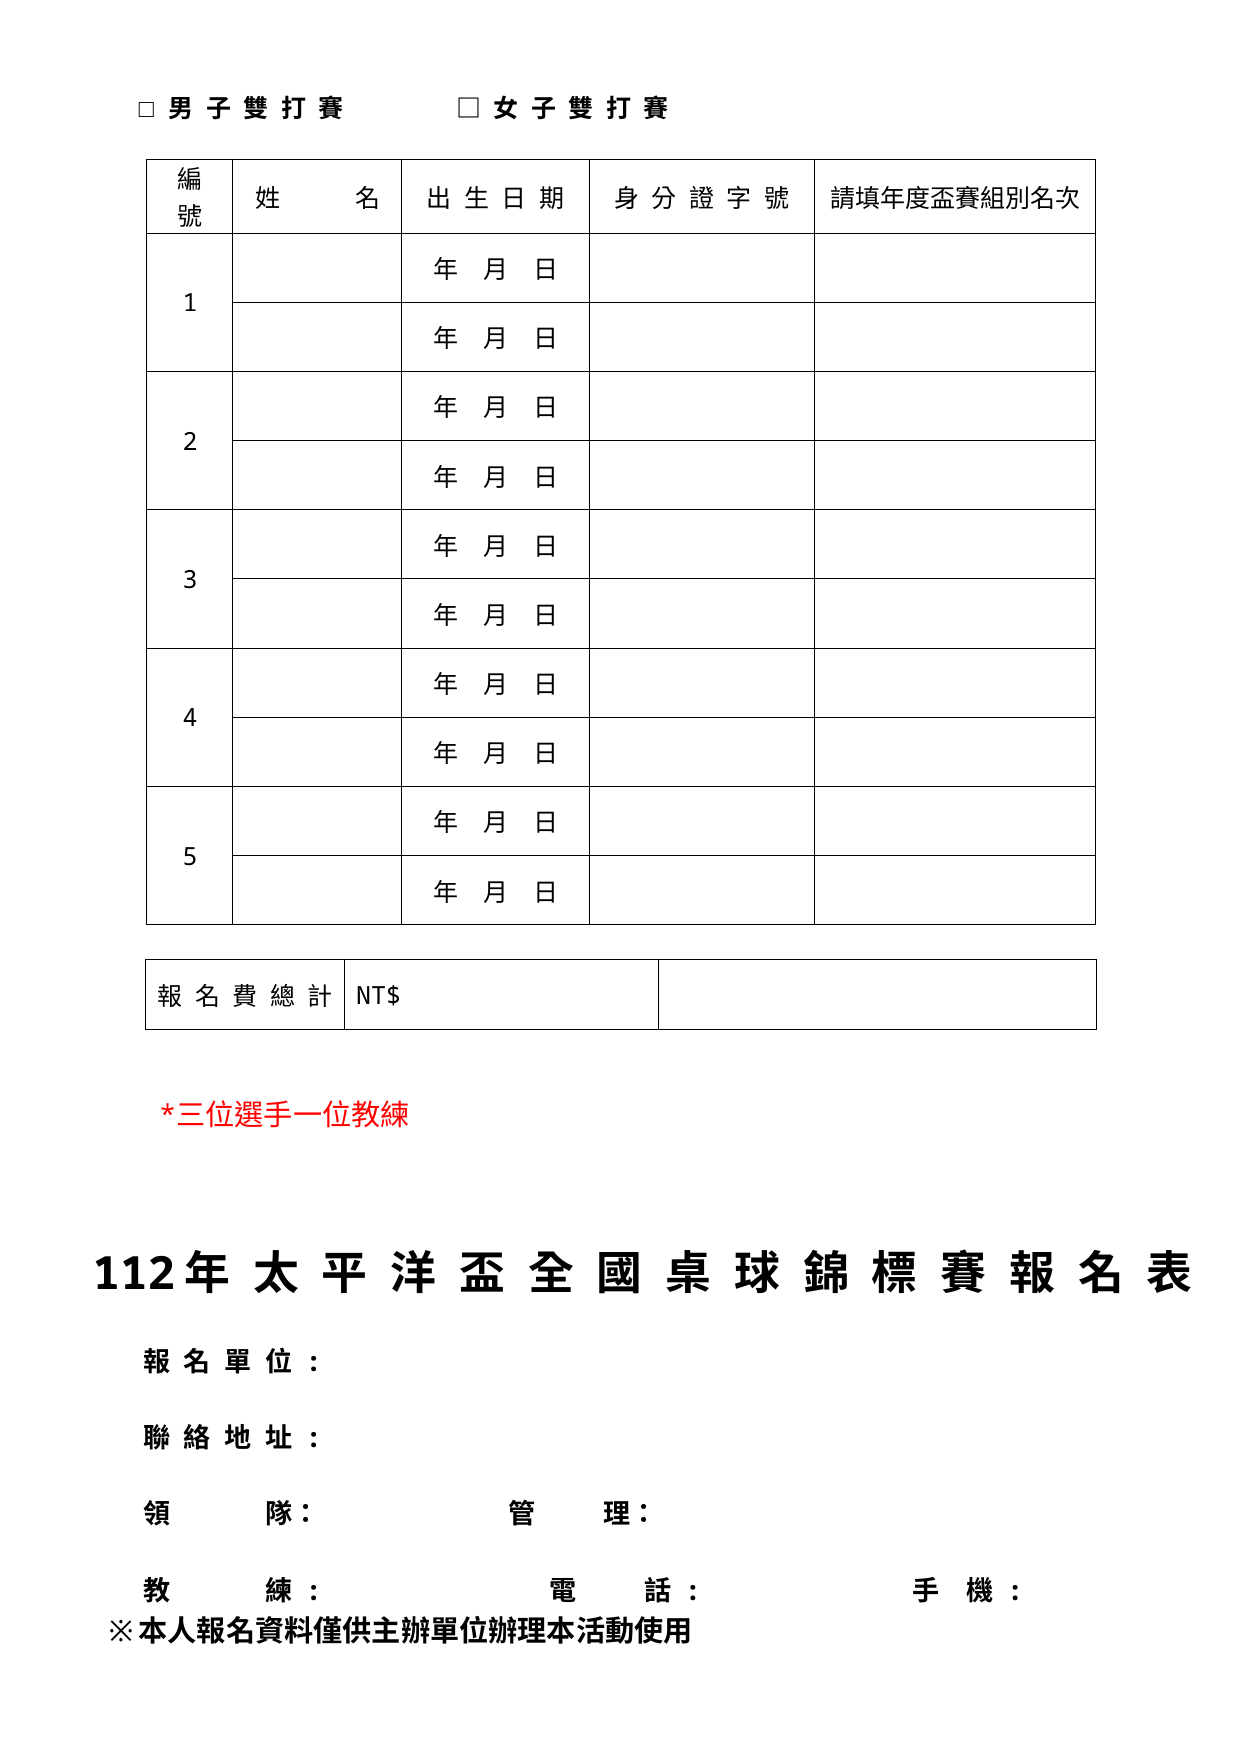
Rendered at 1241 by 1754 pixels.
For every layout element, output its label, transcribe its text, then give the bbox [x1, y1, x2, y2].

table_cell [233, 303, 401, 371]
text 領 隊： 管 理： [89, 1492, 1196, 1532]
table_cell [815, 303, 1095, 371]
table_cell [590, 441, 814, 509]
table_cell [815, 856, 1095, 924]
table_header [659, 960, 1096, 1028]
table_cell [590, 856, 814, 924]
table_cell [233, 372, 401, 440]
table_cell [590, 649, 814, 717]
table_cell [233, 649, 401, 717]
table_cell 年 月 日 [402, 441, 589, 509]
text □ 男 子 雙 打 賽 □ 女 子 雙 打 賽 [89, 89, 1196, 125]
text ※本人報名資料僅供主辦單位辦理本活動使用 [89, 1608, 1196, 1650]
table_cell [590, 787, 814, 855]
table_cell 年 月 日 [402, 303, 589, 371]
table_header 出 生 日 期 [402, 160, 589, 232]
table_cell [815, 372, 1095, 440]
text *三位選手一位教練 [89, 1092, 1196, 1134]
table_cell [590, 579, 814, 647]
text 報 名 單 位 : [89, 1340, 1196, 1379]
table_cell [233, 718, 401, 786]
table_cell [233, 856, 401, 924]
table_cell [590, 718, 814, 786]
table_cell 年 月 日 [402, 234, 589, 302]
table_cell 4 [147, 649, 232, 786]
table_cell [233, 510, 401, 578]
table_header 報 名 費 總 計 [146, 960, 344, 1028]
table_cell 年 月 日 [402, 718, 589, 786]
table_cell [233, 787, 401, 855]
table_cell [590, 510, 814, 578]
table_cell [590, 303, 814, 371]
table_cell [815, 234, 1095, 302]
table_header 請填年度盃賽組別名次 [815, 160, 1095, 232]
table_cell [233, 579, 401, 647]
table_header 編 號 [147, 160, 232, 232]
table_cell 5 [147, 787, 232, 924]
table_header NT$ [345, 960, 658, 1028]
table_cell 年 月 日 [402, 787, 589, 855]
text 教 練 : 電 話 : 手 機 : [89, 1568, 1196, 1608]
table_cell 年 月 日 [402, 510, 589, 578]
table_cell 1 [147, 234, 232, 371]
table_cell 年 月 日 [402, 372, 589, 440]
table_cell [815, 649, 1095, 717]
table_cell [815, 718, 1095, 786]
table_cell 3 [147, 510, 232, 647]
table_cell 年 月 日 [402, 579, 589, 647]
table_cell [815, 579, 1095, 647]
text 112年 太 平 洋 盃 全 國 桌 球 錦 標 賽 報 名 表 [89, 1236, 1196, 1303]
table_cell 年 月 日 [402, 649, 589, 717]
table_cell [815, 510, 1095, 578]
table_cell [590, 234, 814, 302]
table_cell [815, 787, 1095, 855]
table_cell 年 月 日 [402, 856, 589, 924]
table_cell [233, 234, 401, 302]
table_header 身 分 證 字 號 [590, 160, 814, 232]
table_cell [815, 441, 1095, 509]
table_header 姓 名 [233, 160, 401, 232]
table_cell 2 [147, 372, 232, 509]
table_cell [590, 372, 814, 440]
text 聯 絡 地 址 : [89, 1416, 1196, 1455]
table_cell [233, 441, 401, 509]
